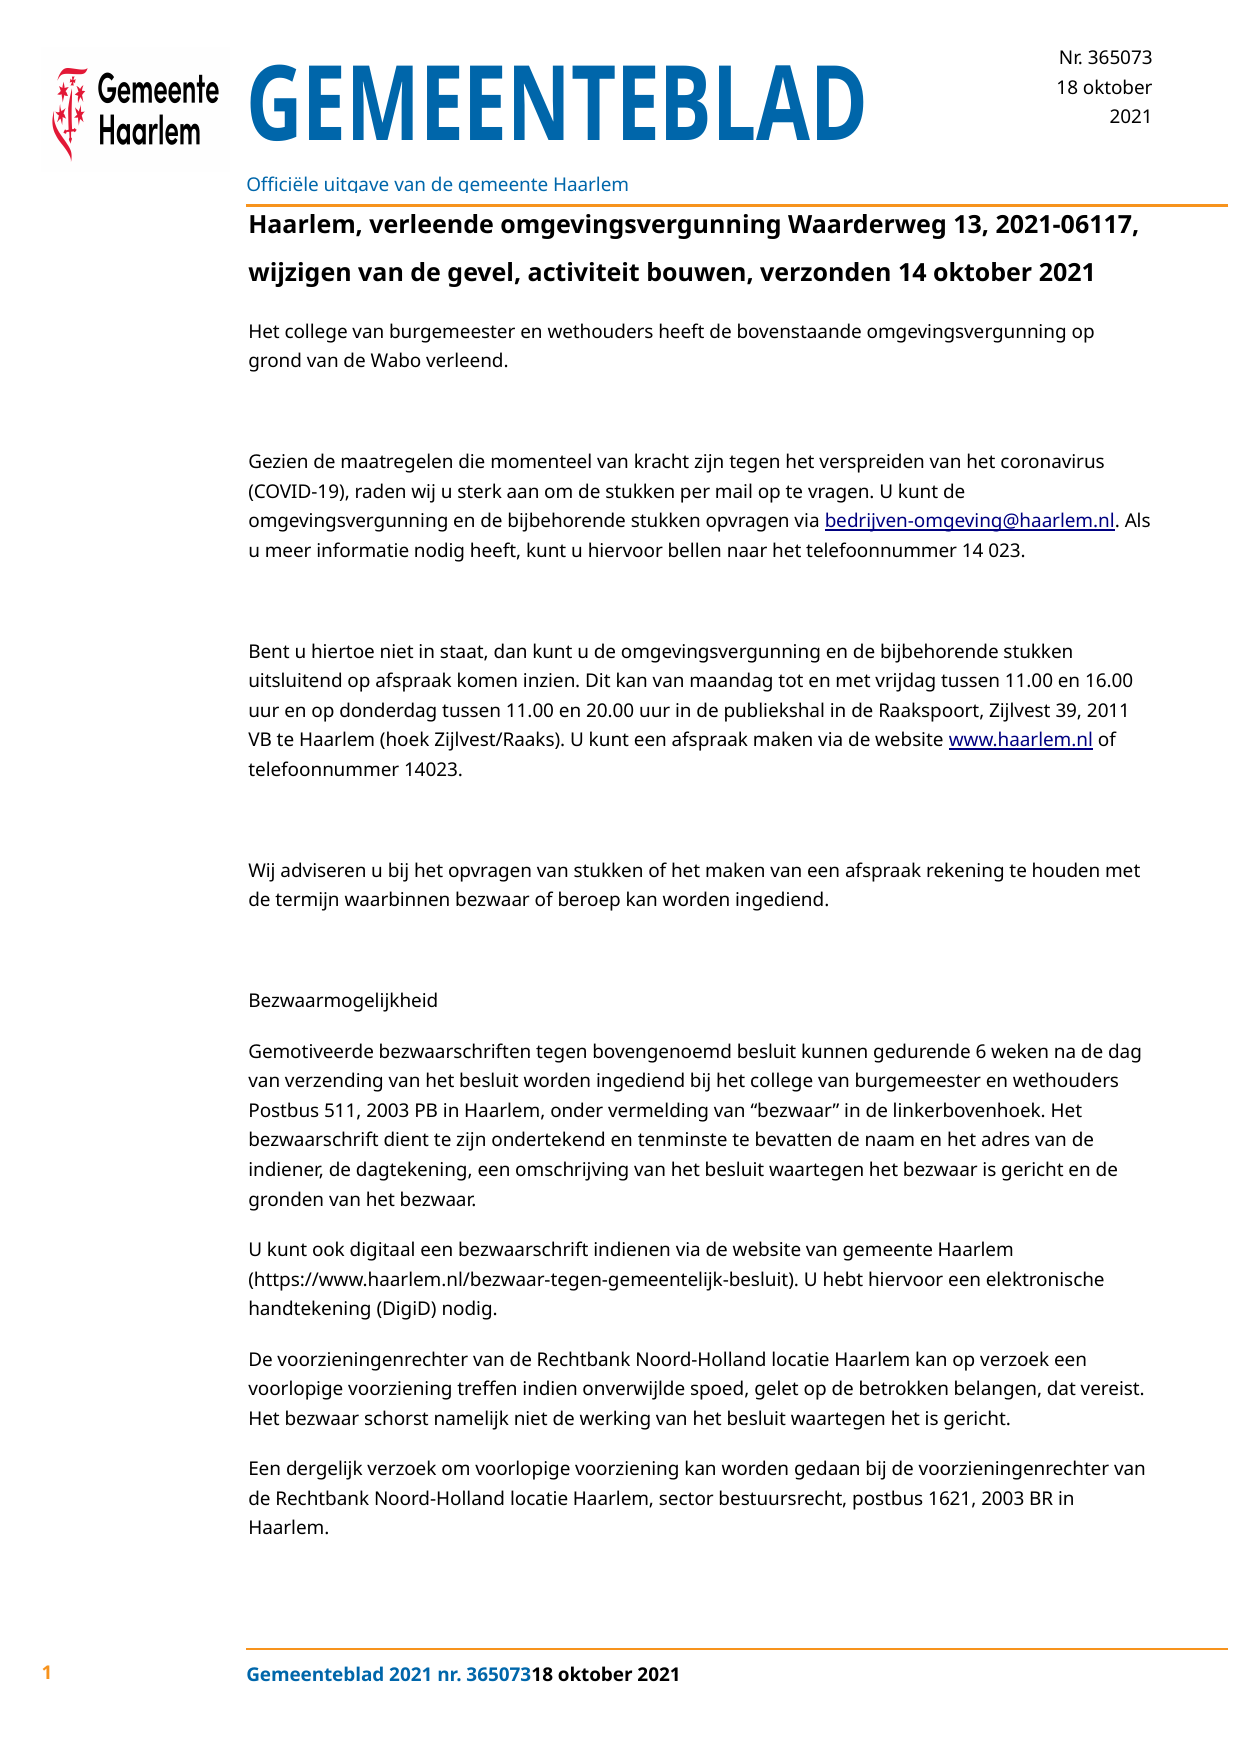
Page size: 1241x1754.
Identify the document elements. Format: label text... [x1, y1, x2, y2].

text Gezien de maatregelen die momenteel van kracht zijn tegen het verspreiden van het coronavirus (COVID-19), raden wij u sterk aan om de stukken per mail op te vragen. U kunt de omgevingsvergunning en de bijbehorende stukken opvragen via bedrijven-omgeving@haarlem.nl. Als u meer informatie nodig heeft, kunt u hiervoor bellen naar het telefoonnummer 14 023. [248, 448, 1152, 563]
text Haarlem, verleende omgevingsvergunning Waarderweg 13, 2021-06117, wijzigen van de gevel, activiteit bouwen, verzonden 14 oktober 2021 [248, 207, 1152, 288]
text U kunt ook digitaal een bezwaarschrift indienen via de website van gemeente Haarlem (https://www.haarlem.nl/bezwaar-tegen-gemeentelijk-besluit). U hebt hiervoor een elektronische handtekening (DigiD) nodig. [248, 1236, 1152, 1321]
picture [41, 47, 231, 172]
text Wij adviseren u bij het opvragen van stukken of het maken van een afspraak rekening te houden met de termijn waarbinnen bezwaar of beroep kan worden ingediend. [248, 857, 1152, 912]
text Bezwaarmogelijkheid [248, 987, 1152, 1013]
text Bent u hiertoe niet in staat, dan kunt u de omgevingsvergunning en de bijbehorende stukken uitsluitend op afspraak komen inzien. Dit kan van maandag tot en met vrijdag tussen 11.00 en 16.00 uur en op donderdag tussen 11.00 en 20.00 uur in de publiekshal in de Raakspoort, Zijlvest 39, 2011 VB te Haarlem (hoek Zijlvest/Raaks). U kunt een afspraak maken via de website www.haarlem.nl of telefoonnummer 14023. [248, 638, 1152, 782]
text Het college van burgemeester en wethouders heeft de bovenstaande omgevingsvergunning op grond van de Wabo verleend. [248, 318, 1152, 373]
text Gemotiveerde bezwaarschriften tegen bovengenoemd besluit kunnen gedurende 6 weken na de dag van verzending van het besluit worden ingediend bij het college van burgemeester en wethouders Postbus 511, 2003 PB in Haarlem, onder vermelding van “bezwaar” in de linkerbovenhoek. Het bezwaarschrift dient te zijn ondertekend en tenminste te bevatten de naam en het adres van de indiener, de dagtekening, een omschrijving van het besluit waartegen het bezwaar is gericht en de gronden van het bezwaar. [248, 1038, 1152, 1212]
text De voorzieningenrechter van de Rechtbank Noord-Holland locatie Haarlem kan op verzoek een voorlopige voorziening treffen indien onverwijlde spoed, gelet op de betrokken belangen, dat vereist. Het bezwaar schorst namelijk niet de werking van het besluit waartegen het is gericht. [248, 1346, 1152, 1431]
text Een dergelijk verzoek om voorlopige voorziening kan worden gedaan bij de voorzieningenrechter van de Rechtbank Noord-Holland locatie Haarlem, sector bestuursrecht, postbus 1621, 2003 BR in Haarlem. [248, 1455, 1152, 1540]
